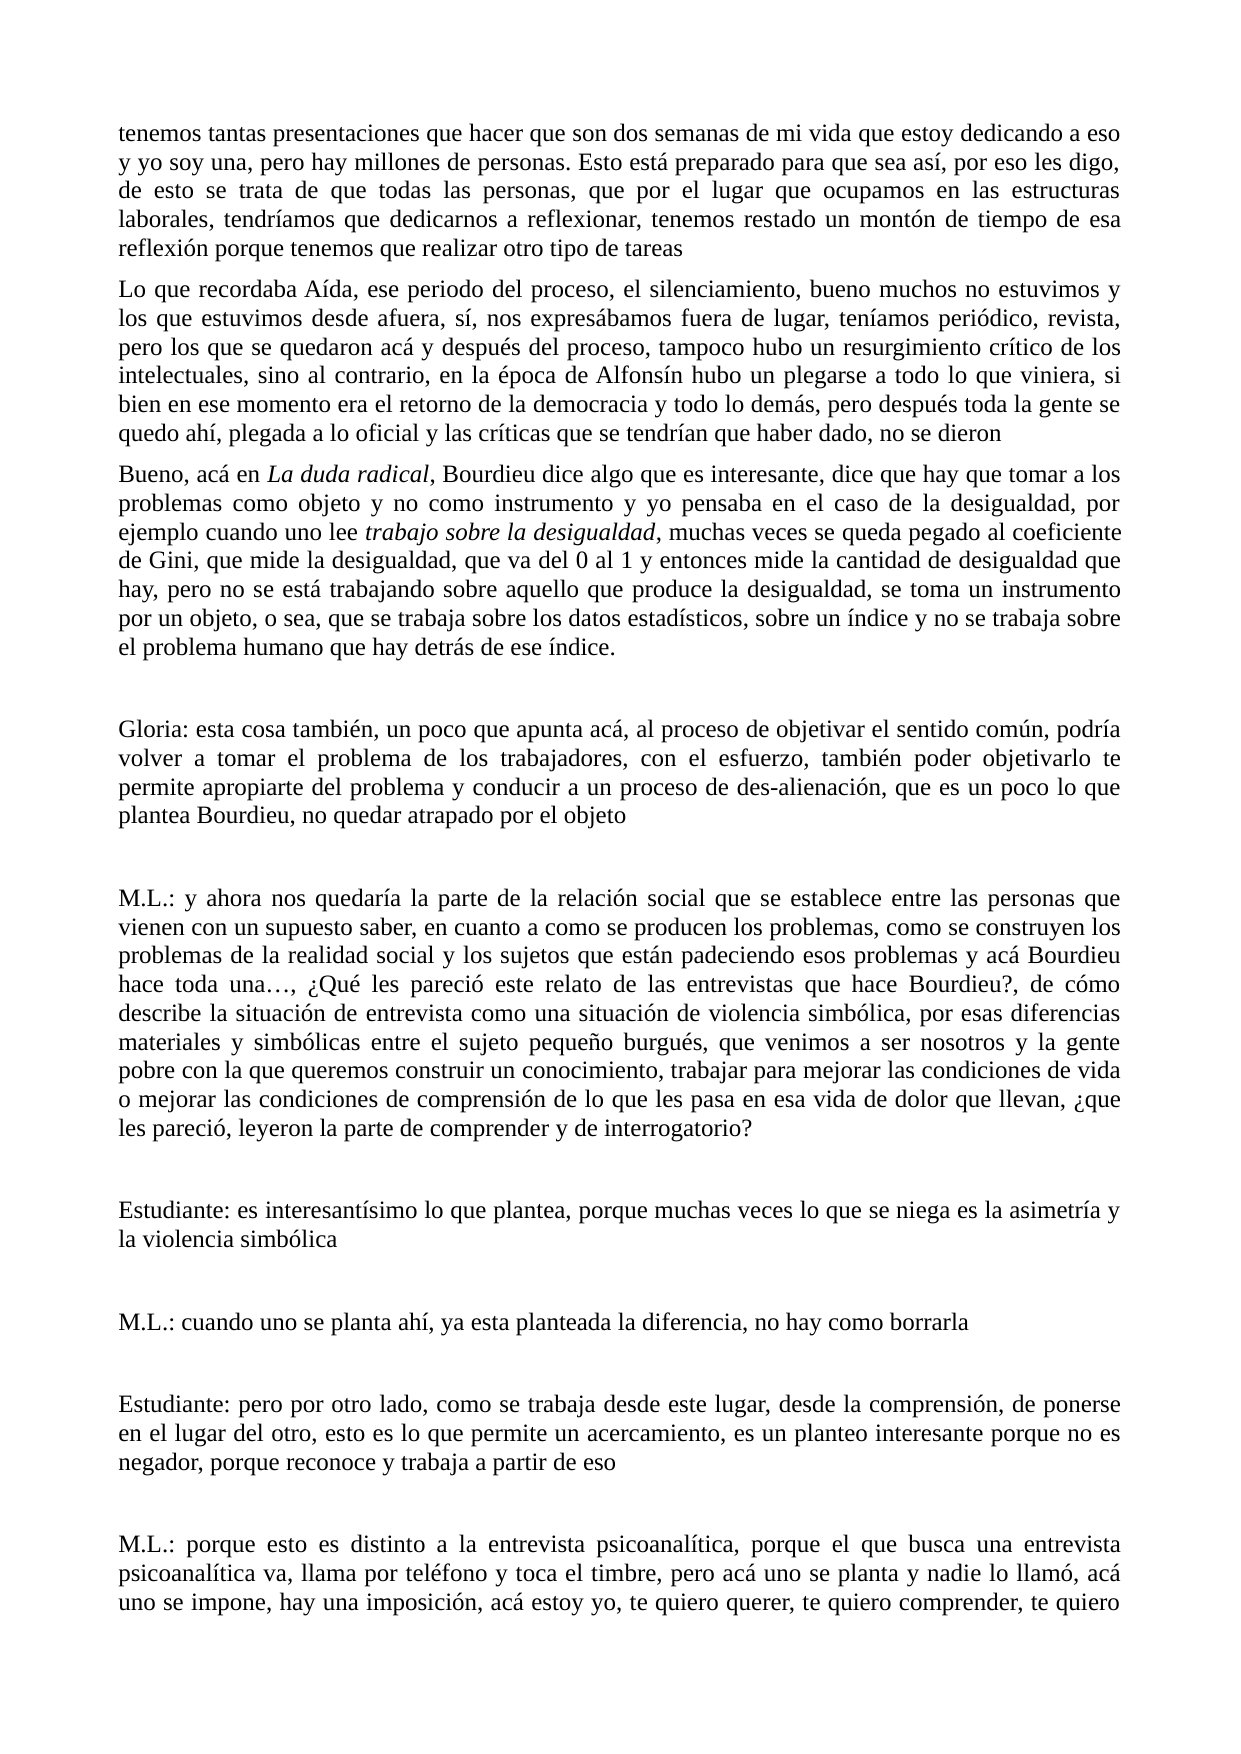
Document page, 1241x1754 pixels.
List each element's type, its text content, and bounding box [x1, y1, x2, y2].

text Estudiante: es interesantísimo lo que plantea, porque muchas veces lo que se niega es la asimetría y la violencia simbólica [118, 1196, 1122, 1253]
text Estudiante: pero por otro lado, como se trabaja desde este lugar, desde la comprensión, de ponerse en el lugar del otro, esto es lo que permite un acercamiento, es un planteo interesante porque no es negador, porque reconoce y trabaja a partir de eso [118, 1389, 1122, 1476]
text M.L.: cuando uno se planta ahí, ya esta planteada la diferencia, no hay como borrarla [118, 1307, 1122, 1336]
text Lo que recordaba Aída, ese periodo del proceso, el silenciamiento, bueno muchos no estuvimos y los que estuvimos desde afuera, sí, nos expresábamos fuera de lugar, teníamos periódico, revista, pero los que se quedaron acá y después del proceso, tampoco hubo un resurgimiento crítico de los intelectuales, sino al contrario, en la época de Alfonsín hubo un plegarse a todo lo que viniera, si bien en ese momento era el retorno de la democracia y todo lo demás, pero después toda la gente se quedo ahí, plegada a lo oficial y las críticas que se tendrían que haber dado, no se dieron [118, 274, 1122, 447]
text M.L.: porque esto es distinto a la entrevista psicoanalítica, porque el que busca una entrevista psicoanalítica va, llama por teléfono y toca el timbre, pero acá uno se planta y nadie lo llamó, acá uno se impone, hay una imposición, acá estoy yo, te quiero querer, te quiero comprender, te quiero [118, 1529, 1122, 1616]
text Bueno, acá en La duda radical, Bourdieu dice algo que es interesante, dice que hay que tomar a los problemas como objeto y no como instrumento y yo pensaba en el caso de la desigualdad, por ejemplo cuando uno lee trabajo sobre la desigualdad, muchas veces se queda pegado al coeficiente de Gini, que mide la desigualdad, que va del 0 al 1 y entonces mide la cantidad de desigualdad que hay, pero no se está trabajando sobre aquello que produce la desigualdad, se toma un instrumento por un objeto, o sea, que se trabaja sobre los datos estadísticos, sobre un índice y no se trabaja sobre el problema humano que hay detrás de ese índice. [118, 459, 1122, 661]
text tenemos tantas presentaciones que hacer que son dos semanas de mi vida que estoy dedicando a eso y yo soy una, pero hay millones de personas. Esto está preparado para que sea así, por eso les digo, de esto se trata de que todas las personas, que por el lugar que ocupamos en las estructuras laborales, tendríamos que dedicarnos a reflexionar, tenemos restado un montón de tiempo de esa reflexión porque tenemos que realizar otro tipo de tareas [118, 118, 1122, 262]
text Gloria: esta cosa también, un poco que apunta acá, al proceso de objetivar el sentido común, podría volver a tomar el problema de los trabajadores, con el esfuerzo, también poder objetivarlo te permite apropiarte del problema y conducir a un proceso de des-alienación, que es un poco lo que plantea Bourdieu, no quedar atrapado por el objeto [118, 714, 1122, 829]
text M.L.: y ahora nos quedaría la parte de la relación social que se establece entre las personas que vienen con un supuesto saber, en cuanto a como se producen los problemas, como se construyen los problemas de la realidad social y los sujetos que están padeciendo esos problemas y acá Bourdieu hace toda una…, ¿Qué les pareció este relato de las entrevistas que hace Bourdieu?, de cómo describe la situación de entrevista como una situación de violencia simbólica, por esas diferencias materiales y simbólicas entre el sujeto pequeño burgués, que venimos a ser nosotros y la gente pobre con la que queremos construir un conocimiento, trabajar para mejorar las condiciones de vida o mejorar las condiciones de comprensión de lo que les pasa en esa vida de dolor que llevan, ¿que les pareció, leyeron la parte de comprender y de interrogatorio? [118, 883, 1122, 1142]
